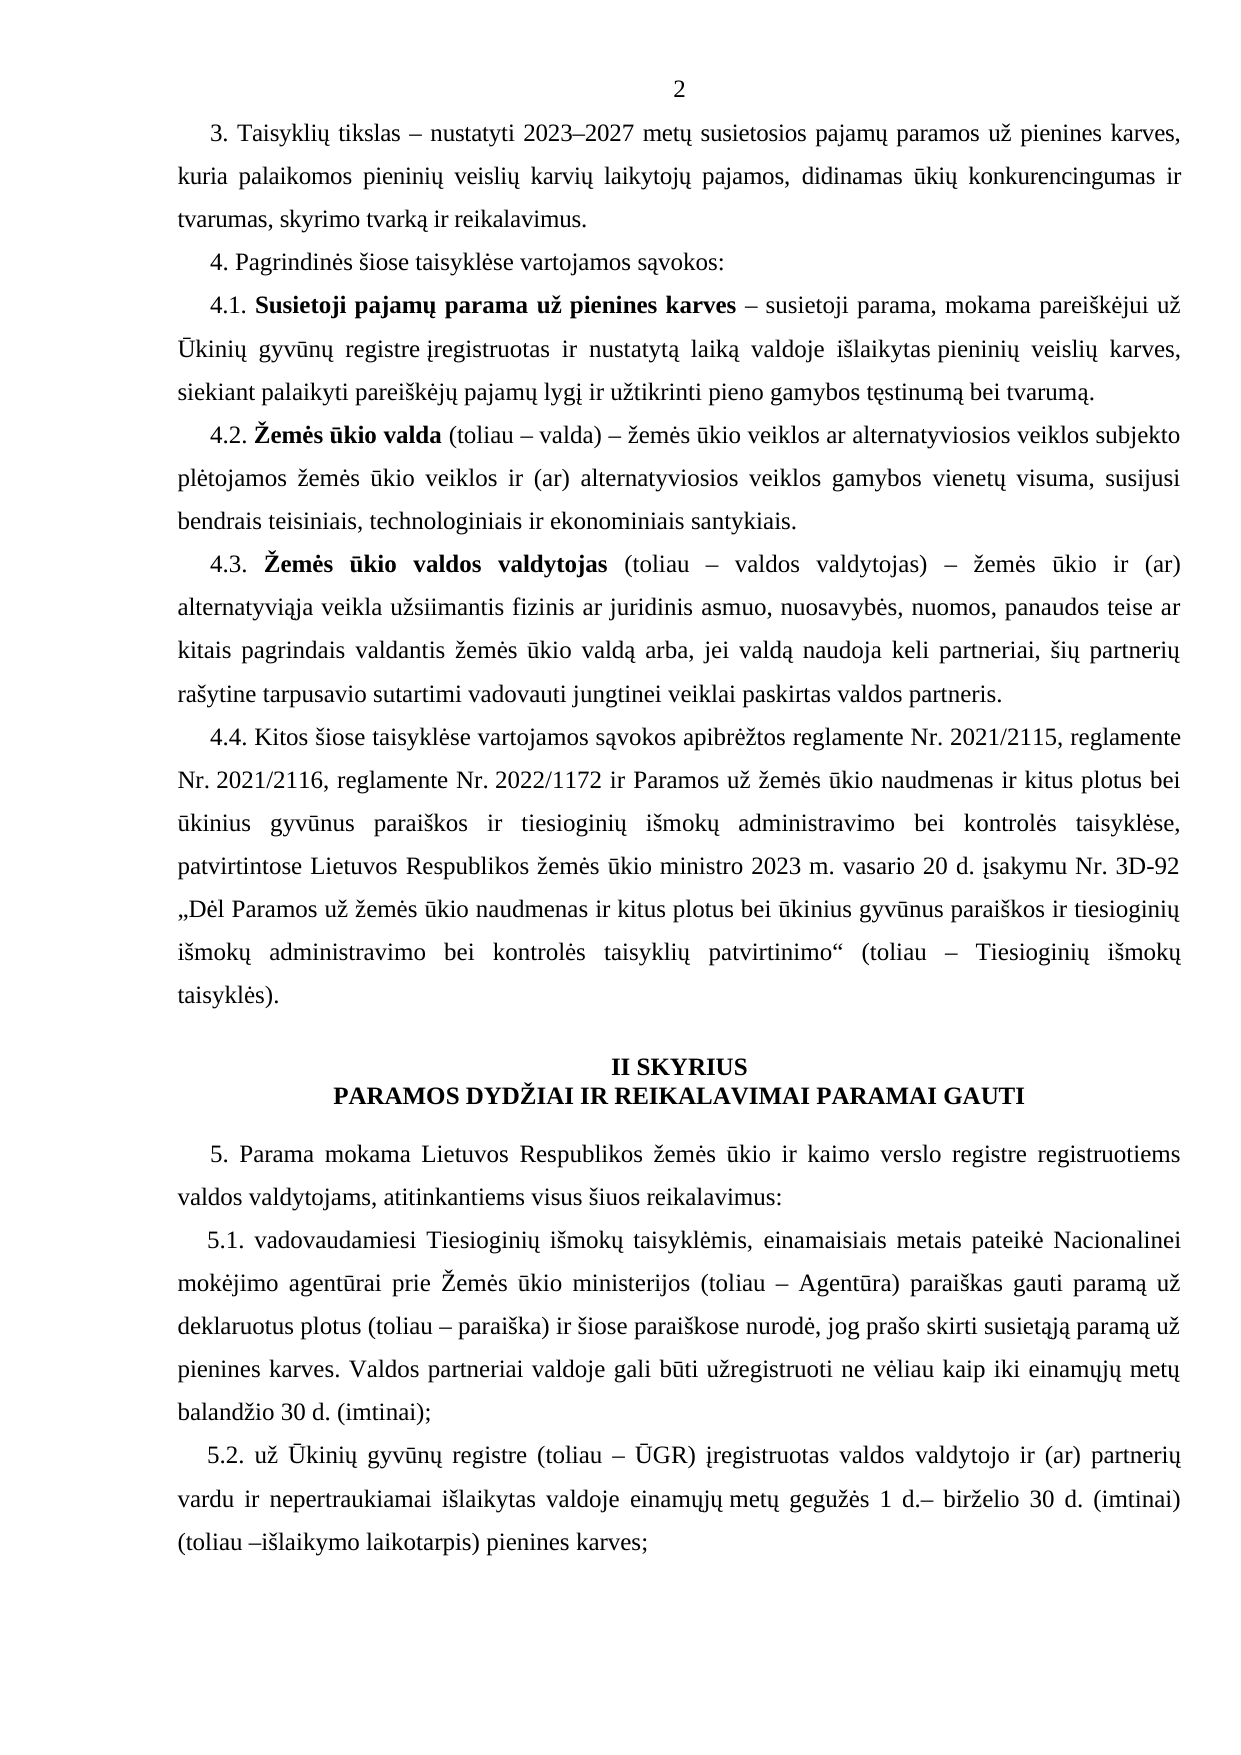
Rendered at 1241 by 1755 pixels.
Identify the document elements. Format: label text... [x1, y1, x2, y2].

text II SKYRIUS [177, 1052, 1181, 1081]
text 4.2. Žemės ūkio valda (toliau – valda) – žemės ūkio veiklos ar alternatyviosios veiklos subjekto plėtojamos žemės ūkio veiklos ir (ar) alternatyviosios veiklos gamybos vienetų visuma, susijusi bendrais teisiniais, technologiniais ir ekonominiais santykiais. [177, 420, 1181, 535]
text 4.4. Kitos šiose taisyklėse vartojamos sąvokos apibrėžtos reglamente Nr. 2021/2115, reglamente Nr. 2021/2116, reglamente Nr. 2022/1172 ir Paramos už žemės ūkio naudmenas ir kitus plotus bei ūkinius gyvūnus paraiškos ir tiesioginių išmokų administravimo bei kontrolės taisyklėse, patvirtintose Lietuvos Respublikos žemės ūkio ministro 2023 m. vasario 20 d. įsakymu Nr. 3D-92 „Dėl Paramos už žemės ūkio naudmenas ir kitus plotus bei ūkinius gyvūnus paraiškos ir tiesioginių išmokų administravimo bei kontrolės taisyklių patvirtinimo“ (toliau – Tiesioginių išmokų taisyklės). [177, 722, 1181, 1009]
text PARAMOS DYDžiai IR REIKALAVIMAI paramai GAUTI [177, 1081, 1181, 1110]
text 4.1. Susietoji pajamų parama už pienines karves – susietoji parama, mokama pareiškėjui už Ūkinių gyvūnų registre įregistruotas ir nustatytą laiką valdoje išlaikytas pieninių veislių karves, siekiant palaikyti pareiškėjų pajamų lygį ir užtikrinti pieno gamybos tęstinumą bei tvarumą. [177, 291, 1181, 406]
text 5. Parama mokama Lietuvos Respublikos žemės ūkio ir kaimo verslo registre registruotiems valdos valdytojams, atitinkantiems visus šiuos reikalavimus: [177, 1139, 1181, 1211]
text 5.1. vadovaudamiesi Tiesioginių išmokų taisyklėmis, einamaisiais metais pateikė Nacionalinei mokėjimo agentūrai prie Žemės ūkio ministerijos (toliau – Agentūra) paraiškas gauti paramą už deklaruotus plotus (toliau – paraiška) ir šiose paraiškose nurodė, jog prašo skirti susietąją paramą už pienines karves. Valdos partneriai valdoje gali būti užregistruoti ne vėliau kaip iki einamųjų metų balandžio 30 d. (imtinai); [177, 1225, 1181, 1426]
text 4. Pagrindinės šiose taisyklėse vartojamos sąvokos: [177, 247, 1181, 276]
text 4.3. Žemės ūkio valdos valdytojas (toliau – valdos valdytojas) – žemės ūkio ir (ar) alternatyviąja veikla užsiimantis fizinis ar juridinis asmuo, nuosavybės, nuomos, panaudos teise ar kitais pagrindais valdantis žemės ūkio valdą arba, jei valdą naudoja keli partneriai, šių partnerių rašytine tarpusavio sutartimi vadovauti jungtinei veiklai paskirtas valdos partneris. [177, 549, 1181, 707]
text 3. Taisyklių tikslas – nustatyti 2023–2027 metų susietosios pajamų paramos už pienines karves, kuria palaikomos pieninių veislių karvių laikytojų pajamos, didinamas ūkių konkurencingumas ir tvarumas, skyrimo tvarką ir reikalavimus. [177, 118, 1181, 233]
text 5.2. už Ūkinių gyvūnų registre (toliau – ŪGR) įregistruotas valdos valdytojo ir (ar) partnerių vardu ir nepertraukiamai išlaikytas valdoje einamųjų metų gegužės 1 d.– birželio 30 d. (imtinai) (toliau –išlaikymo laikotarpis) pienines karves; [177, 1441, 1181, 1556]
